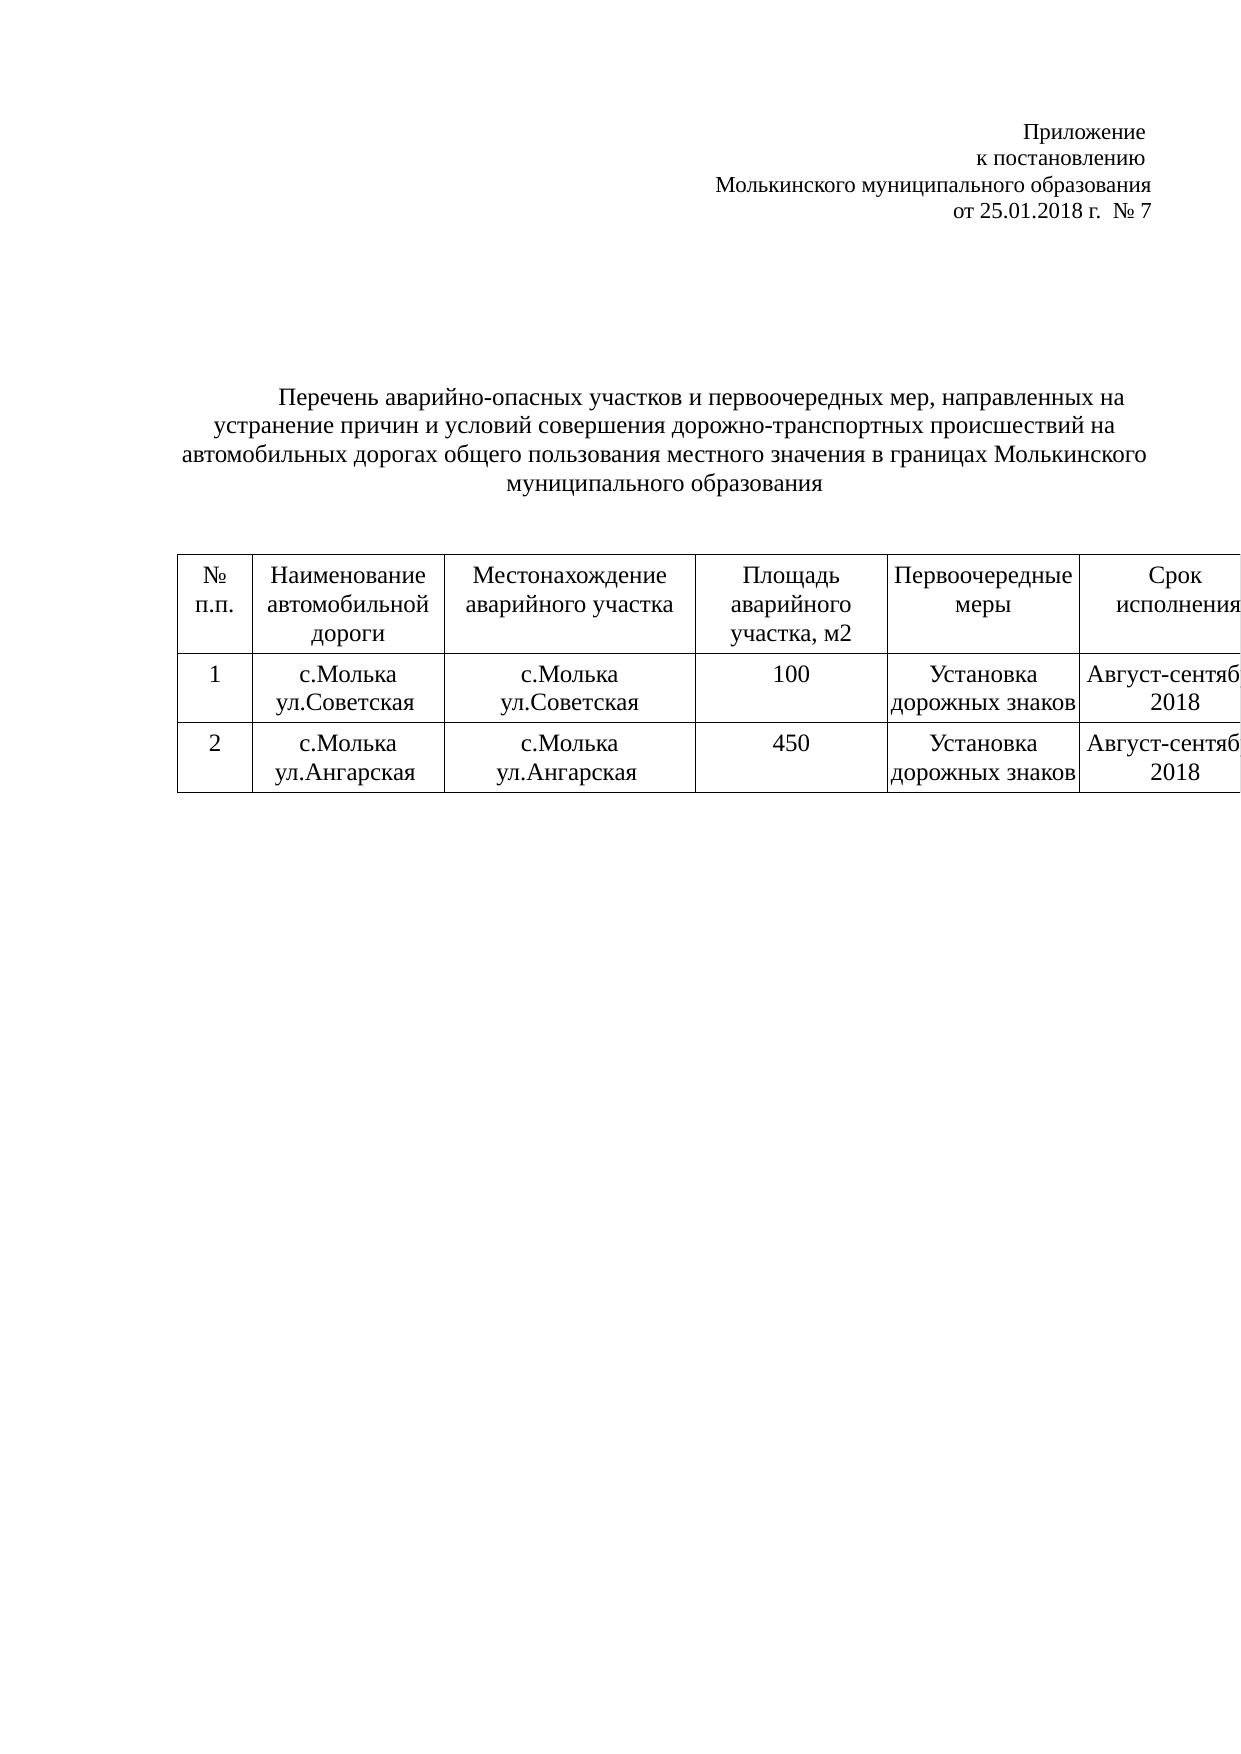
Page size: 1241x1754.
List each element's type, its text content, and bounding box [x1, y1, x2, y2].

text к постановлению Молькинского муниципального образования [177, 144, 1152, 197]
text Перечень аварийно-опасных участков и первоочередных мер, направленных на устранение причин и условий совершения дорожно-транспортных происшествий на автомобильных дорогах общего пользования местного значения в границах Молькинского муниципального образования [177, 382, 1152, 497]
table_header Наименование автомобильной дороги [253, 555, 444, 652]
table_cell Установка дорожных знаков [888, 723, 1079, 791]
text Приложение [177, 118, 1152, 144]
table_cell Август-сентябрь 2018 [1080, 723, 1240, 791]
table_cell 2 [178, 723, 252, 791]
table_header Площадь аварийного участка, м2 [696, 555, 887, 652]
table_cell Установка дорожных знаков [888, 654, 1079, 722]
table_cell 450 [696, 723, 887, 791]
table_cell с.Молька ул.Ангарская [253, 723, 444, 791]
table_cell Август-сентябрь 2018 [1080, 654, 1240, 722]
table_cell 1 [178, 654, 252, 722]
table_cell с.Молька ул.Ангарская [445, 723, 695, 791]
table_cell с.Молька ул.Советская [253, 654, 444, 722]
table_header Первоочередные меры [888, 555, 1079, 652]
table_cell с.Молька ул.Советская [445, 654, 695, 722]
table_header Местонахождение аварийного участка [445, 555, 695, 652]
table_header Срок исполнения [1080, 555, 1240, 652]
text от 25.01.2018 г. № 7 [177, 197, 1152, 223]
table_header № п.п. [178, 555, 252, 652]
table_cell 100 [696, 654, 887, 722]
